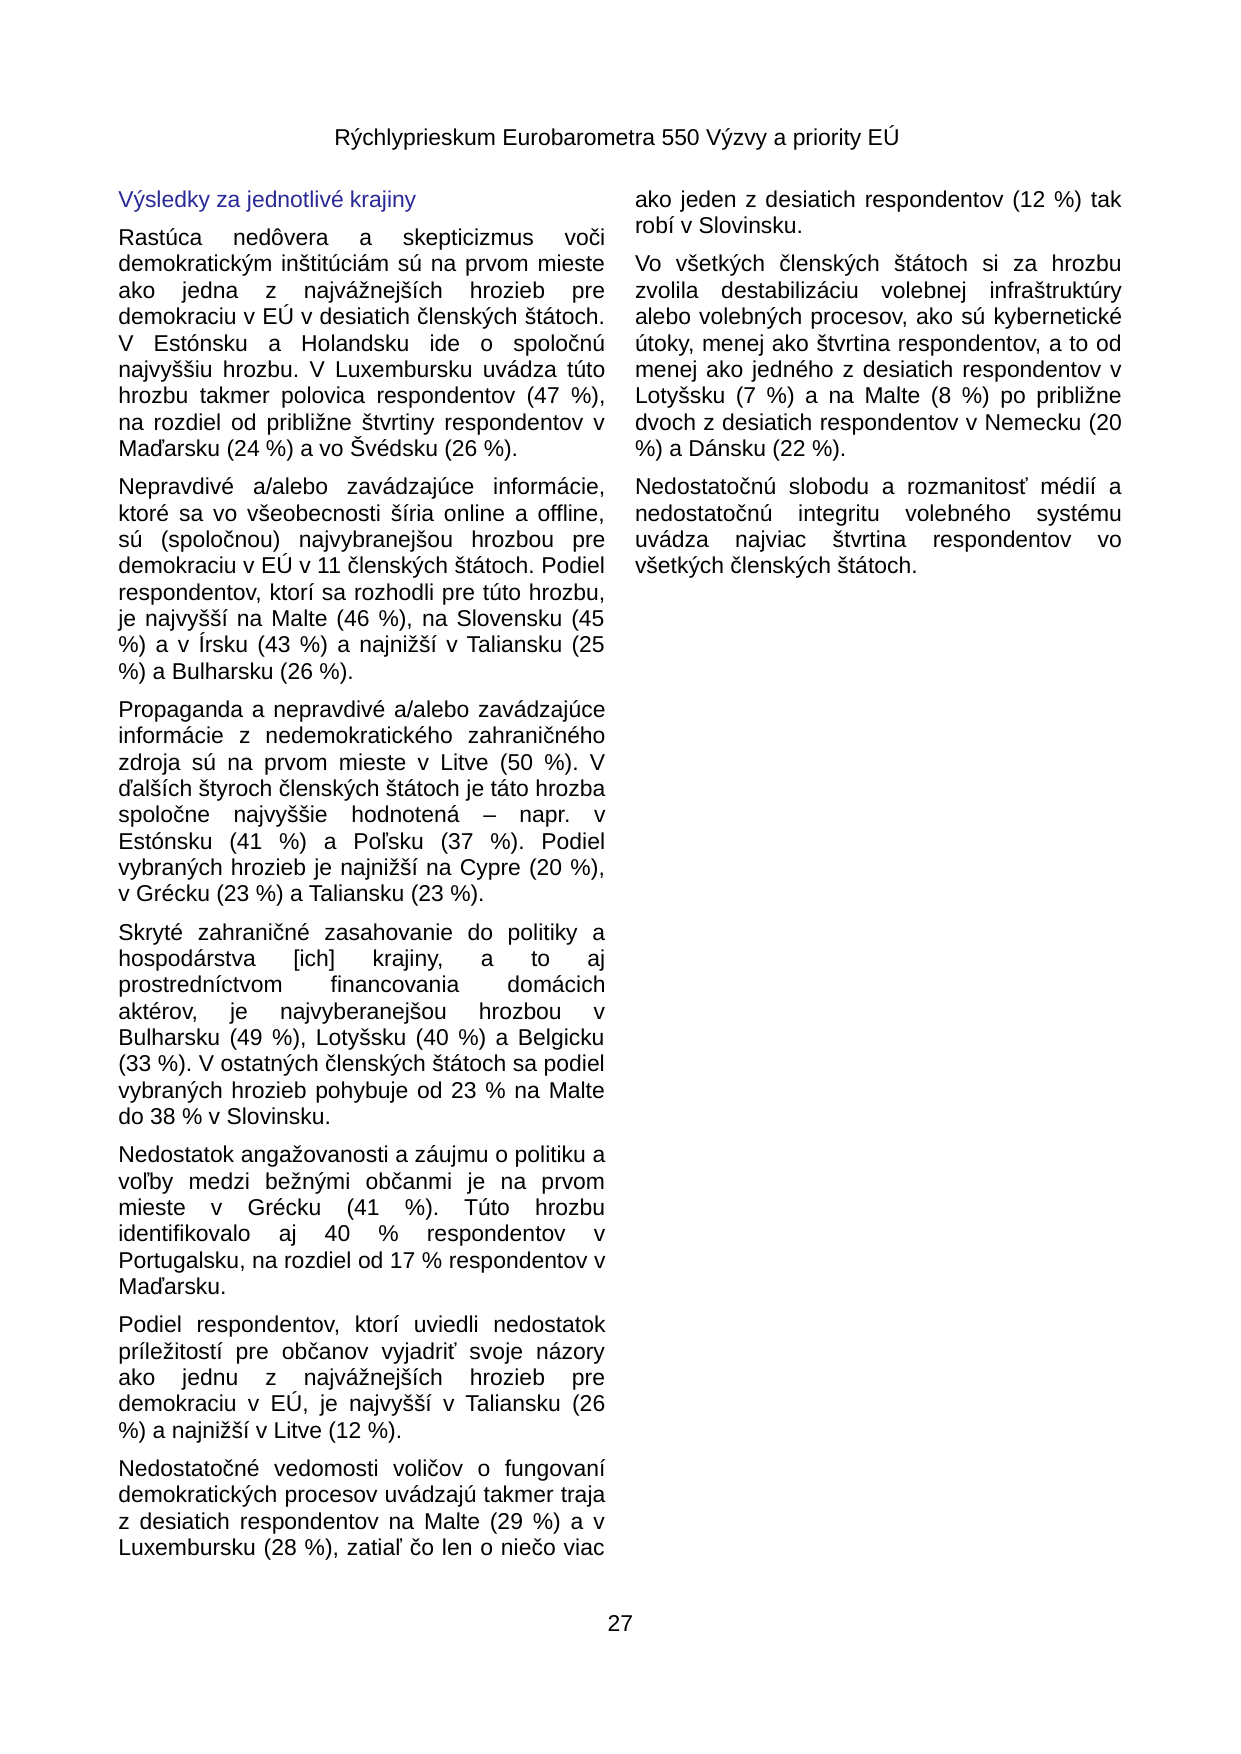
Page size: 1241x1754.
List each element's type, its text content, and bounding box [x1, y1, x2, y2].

text Podiel respondentov, ktorí uviedli nedostatok príležitostí pre občanov vyjadriť svoje názory ako jednu z najvážnejších hrozieb pre demokraciu v EÚ, je najvyšší v Taliansku (26 %) a najnižší v Litve (12 %). [118, 1311, 605, 1443]
text Skryté zahraničné zasahovanie do politiky a hospodárstva [ich] krajiny, a to aj prostredníctvom financovania domácich aktérov, je najvyberanejšou hrozbou v Bulharsku (49 %), Lotyšsku (40 %) a Belgicku (33 %). V ostatných členských štátoch sa podiel vybraných hrozieb pohybuje od 23 % na Malte do 38 % v Slovinsku. [118, 918, 605, 1129]
text Propaganda a nepravdivé a/alebo zavádzajúce informácie z nedemokratického zahraničného zdroja sú na prvom mieste v Litve (50 %). V ďalších štyroch členských štátoch je táto hrozba spoločne najvyššie hodnotená – napr. v Estónsku (41 %) a Poľsku (37 %). Podiel vybraných hrozieb je najnižší na Cypre (20 %), v Grécku (23 %) a Taliansku (23 %). [118, 696, 605, 907]
text Nedostatok angažovanosti a záujmu o politiku a voľby medzi bežnými občanmi je na prvom mieste v Grécku (41 %). Túto hrozbu identifikovalo aj 40 % respondentov v Portugalsku, na rozdiel od 17 % respondentov v Maďarsku. [118, 1141, 605, 1299]
text Nepravdivé a/alebo zavádzajúce informácie, ktoré sa vo všeobecnosti šíria online a offline, sú (spoločnou) najvybranejšou hrozbou pre demokraciu v EÚ v 11 členských štátoch. Podiel respondentov, ktorí sa rozhodli pre túto hrozbu, je najvyšší na Malte (46 %), na Slovensku (45 %) a v Írsku (43 %) a najnižší v Taliansku (25 %) a Bulharsku (26 %). [118, 473, 605, 684]
text Vo všetkých členských štátoch si za hrozbu zvolila destabilizáciu volebnej infraštruktúry alebo volebných procesov, ako sú kybernetické útoky, menej ako štvrtina respondentov, a to od menej ako jedného z desiatich respondentov v Lotyšsku (7 %) a na Malte (8 %) po približne dvoch z desiatich respondentov v Nemecku (20 %) a Dánsku (22 %). [635, 250, 1122, 461]
text Nedostatočné vedomosti voličov o fungovaní demokratických procesov uvádzajú takmer traja z desiatich respondentov na Malte (29 %) a v Luxembursku (28 %), zatiaľ čo len o niečo viac [118, 1455, 605, 1560]
text Výsledky za jednotlivé krajiny [118, 186, 605, 212]
text Rastúca nedôvera a skepticizmus voči demokratickým inštitúciám sú na prvom mieste ako jedna z najvážnejších hrozieb pre demokraciu v EÚ v desiatich členských štátoch. V Estónsku a Holandsku ide o spoločnú najvyššiu hrozbu. V Luxembursku uvádza túto hrozbu takmer polovica respondentov (47 %), na rozdiel od približne štvrtiny respondentov v Maďarsku (24 %) a vo Švédsku (26 %). [118, 224, 605, 461]
text Nedostatočnú slobodu a rozmanitosť médií a nedostatočnú integritu volebného systému uvádza najviac štvrtina respondentov vo všetkých členských štátoch. [635, 473, 1122, 578]
text ako jeden z desiatich respondentov (12 %) tak robí v Slovinsku. [635, 186, 1122, 238]
